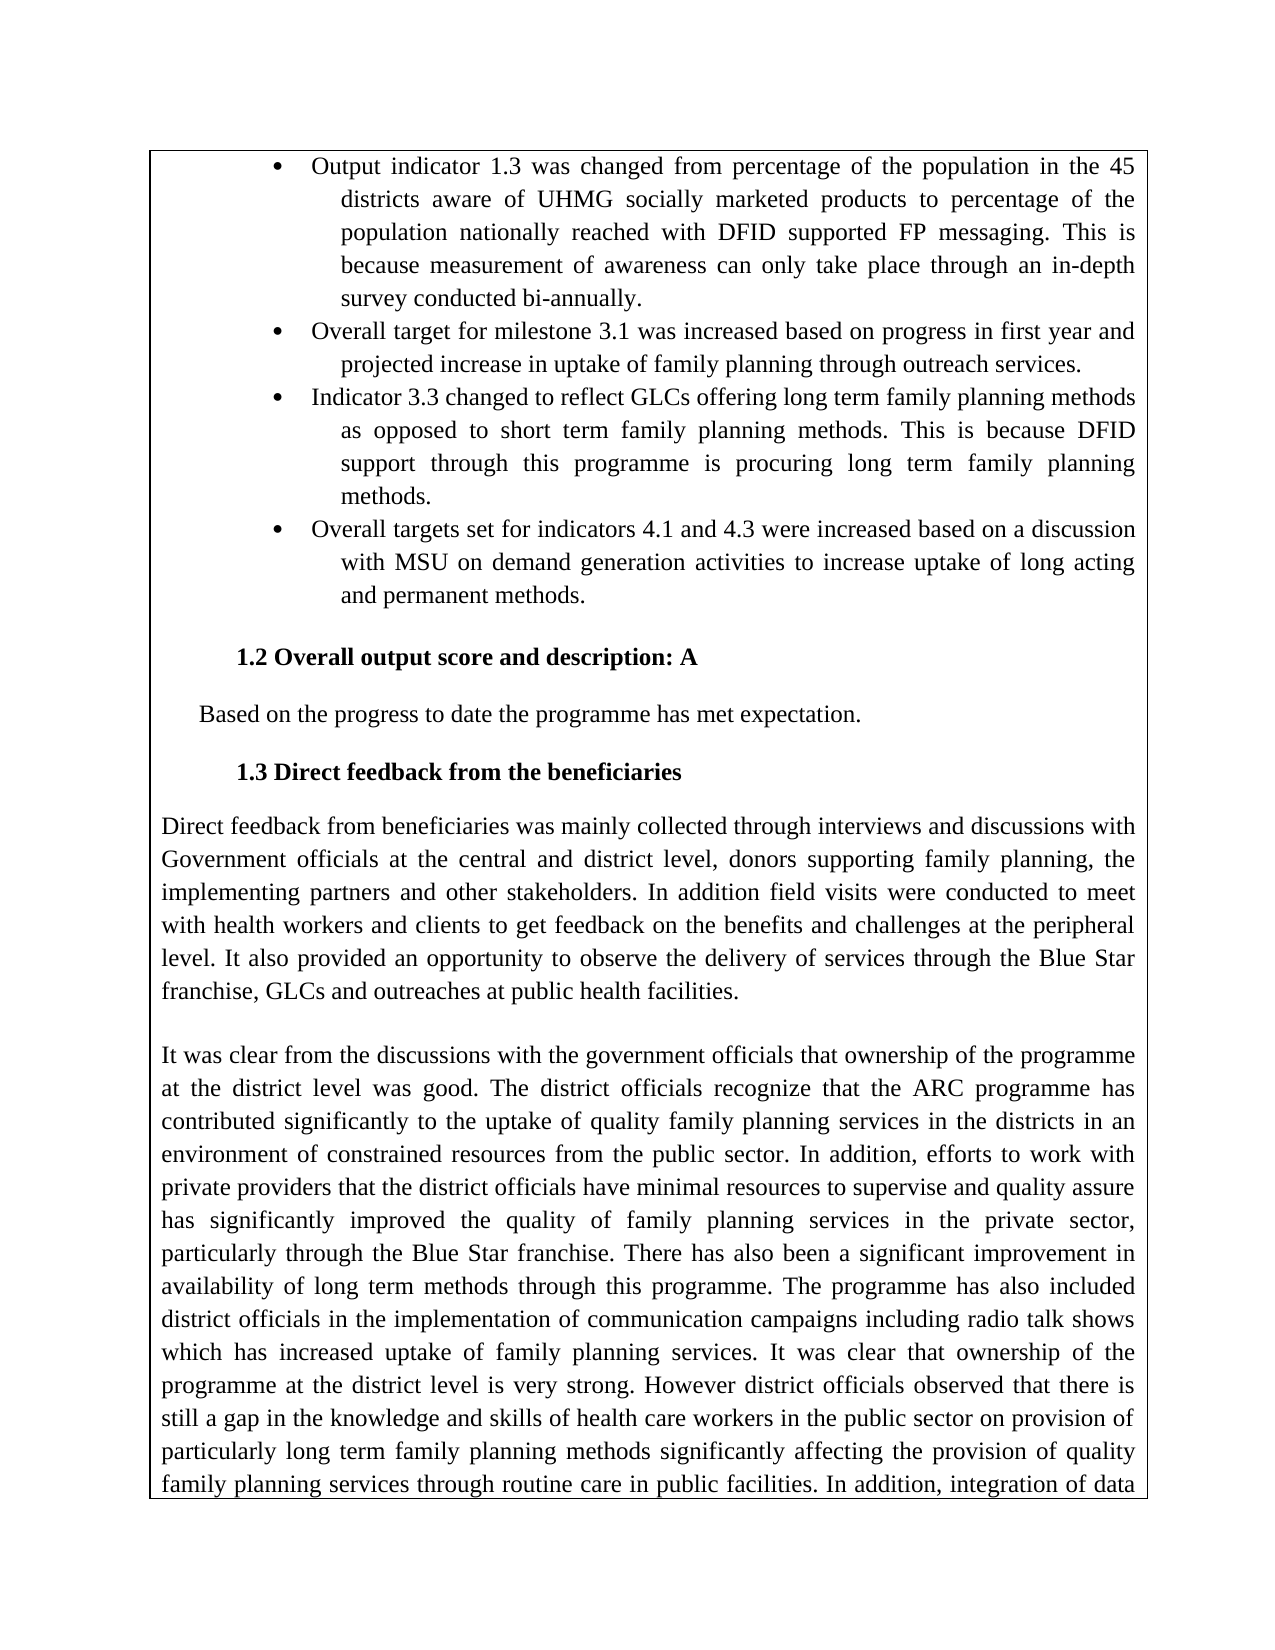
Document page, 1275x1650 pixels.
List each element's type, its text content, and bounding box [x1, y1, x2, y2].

table_cell Has the logfame been updated since last review? Yes The following changes were made to the logfame in consultation with both MSU and UHMG: The baseline on the contraceptive prevalence rate (CPR) was revised to reflect data from the 2011 Uganda Demographic Health Survey that was not available at the beginning of the programme. In addition, the milestones were revised to reflect a 1.5% increase in CPR per year following revisions to DFID Uganda’s overall target on CPR. The reporting period was changed from the calendar year to the reporting period under the contract with USAID, October to September. The milestones were revised from cumulative to annual targets. The milestones for Couple Years of Protection were revised upwards based on achievements of the first year that superseded expectations. Output indicator 1.3 was changed from percentage of the population in the 45 districts aware of UHMG socially marketed products to percentage of the population nationally reached with DFID supported FP messaging. This is because measurement of awareness can only take place through an in-depth survey conducted bi-annually. Overall target for milestone 3.1 was increased based on progress in first year and projected increase in uptake of family planning through outreach services. Indicator 3.3 changed to reflect GLCs offering long term family planning methods as opposed to short term family planning methods. This is because DFID support through this programme is procuring long term family planning methods. Overall targets set for indicators 4.1 and 4.3 were increased based on a discussion with MSU on demand generation activities to increase uptake of long acting and permanent methods. Overall output score and description: A Based on the progress to date the programme has met expectation. Direct feedback from the beneficiaries Direct feedback from beneficiaries was mainly collected through interviews and discussions with Government officials at the central and district level, donors supporting family planning, the implementing partners and other stakeholders. In addition field visits were conducted to meet with health workers and clients to get feedback on the benefits and challenges at the peripheral level. It also provided an opportunity to observe the delivery of services through the Blue Star franchise, GLCs and outreaches at public health facilities. It was clear from the discussions with the government officials that ownership of the programme at the district level was good. The district officials recognize that the ARC programme has contributed significantly to the uptake of quality family planning services in the districts in an environment of constrained resources from the public sector. In addition, efforts to work with private providers that the district officials have minimal resources to supervise and quality assure has significantly improved the quality of family planning services in the private sector, particularly through the Blue Star franchise. There has also been a significant improvement in availability of long term methods through this programme. The programme has also included district officials in the implementation of communication campaigns including radio talk shows which has increased uptake of family planning services. It was clear that ownership of the programme at the district level is very strong. However district officials observed that there is still a gap in the knowledge and skills of health care workers in the public sector on provision of particularly long term family planning methods significantly affecting the provision of quality family planning services through routine care in public facilities. In addition, integration of data generated through the outreaches and the private clinics into the Health Management Information Systems needs to be enhanced to improve district reporting and also improve integration of the programmes activities into the district work plan. In discussions with the new assistant commissioner of reproductive health it was clear that while he was aware of the implementation of activities under the programme such as the outreaches and support to private providers, the linkages between DFID and GoU funding to build public sector capacity could be strengthened. The Ministry is aware of the enormous impact the outreach services are having on communities and the contraceptive prevalence rate. The Government fully supports the policy to increase access to family planning services through public/private partnerships. It was reported that the alternative distribution mechanism through UHMG and UHMG’s communication campaigns have contributed significantly to increased awareness on family planning and availability of the commodities in both public (through outreaches) and private facilities. He also noted that the GoU with support from the World Bank is in the initial stages of designing a voucher programme for reproductive health services and will be drawing on some of the experiences of the Blue Star voucher scheme to implement this programme. UNFPA recognizes the huge contribution of support from DFID to increased availability of family planning commodities in both the public and private sectors. From discussions with UNFPA and others it could be inferred that, DFID support for procurement of contraceptives through ARC and GoU-UN JPP has contributed to increased availability of these commodities in country. The quantification and forecasting for contraceptives is done through the reproductive health commodities security committee with several stakeholders including the Ministry of Health. However, it was not clear the extent to which this was becoming more professional or at least forecasting becoming more evidence based or to what extent service information from both the public and the private sector was being used to generate forecasts. Private providers reported that they felt more confident providing family planning services following the training they have received. However, the quality of services varies significantly. From the discussions held with several clients at facilities, it could be inferred that most clients appreciated the services received through outreaches and considered the outreach teams to be highly competent in some cases preferring to wait for outreach teams than come for services through routine care. Long waiting lines during outreaches were however reported as an inconvenience. Summary of overall progress The project is making an important contribution towards increasing the supply of (services, commodities) and demand for (information, vouchers) family planning in Uganda; a country where contraceptive use is still low (CPR of modern methods at 26%; and 15% among the poorest) and 43% of women discontinue use within a year mainly due to fear of side effects (UDHS 2011). Funding through this joint DFID-USAID programme has significantly improved availability of a wider choice of modern contraceptives to rural women and men. Progress against all four outputs has been good (two outputs meeting expectation while two moderately did not meet expectation) with more people in Uganda having correct knowledge about family planning methods as a result of communications campaigns, an impressive expansion of service delivery sites through outreach clinics and two social franchising networks and the availability of socially marketed commodities, in particular long term methods. 1.5 Key challenges The project has been designed predominately to drive volume – in terms of the numbers of private clinics providing family planning services, the number of outreach sites, the number of vouchers, the number of products and the reach and volume of messaging on family planning. Progress has been good and it could perhaps be argued that given the context in Uganda at the start of the programme, a focus on volume was appropriate in order to reach a critical mass of people accessing family planning. However, in the next two years the programme could focus on quality and Value For Money (VFM) issues along with driving volume. In particular, the programme could focus on (1) quality and professionalization of service delivery; (2) VFM and monitoring of unit costs in particular; (3) peer to peer behaviour change communication and (4) approaches to particular target groups including the youth. Some of these areas for future focus are discussed in more detail below: Quality and professionalization of service delivery MSI has global standards for quality which are clearly reflected in MSU’s Blue Star franchise where quality is monitored with regular exit interviews, mystery clients and follow-up of a selection of clients. However, UHMG started off as a social marketing organization and its organizational strengths are primarily in communications, social marketing of commodities and supply chain management. It is not supported with the level of international expertise that MSU has, does not have the same experience of clinic based service provision as MSU and the lower level of quality is therefore reflected in some of the GLCs. The ARC programme has also not really resourced UHMG to provide this kind of support to the franchise and a strategy needs to be worked out for either developing UHMG’s capacity and/or contracting-in an organization to provide this support to the GLCs. There are now three reasonably well developed social franchising organizations in Uganda – MSU, UHMG and PACE, which have regular meeting to share information under the umbrella of the Family Planning consortium. Work is being done, using GIS mapping, to better understand the coverage and reach of these different franchises to develop a more coordinated approach to private sector delivery. Over the next few years it will be important to consider how franchising could be made more professional and how under the Ministry’s leadership social franchisers could move towards developing accreditation and associated standards, quality assurance and monitoring, pricing standardization and a more formal relationship with government. This should be part of the development of a total market approach referred to in section 7 below. MSU is considering how the outreach model could be strengthened to enhance government ownership and capacity with approaches such as the dedicated provider. There are other models of strengthening government outreach, such as working with the regional hospitals to ensure they provide support to the delivery of long acting and permanent methods in lower level facilities, or integrating the delivery of family planning into other maternal and child health programmes such as child health days, which MSU and indeed the GoU- UN JPP should be tasked with to consider. Value for Money The different steps in the DFID value for money framework were considered (see relevant section) and provided assurance that this programmes continues to offer value for money. However, there are no VFM measures in the logframe and there was limited VFM data available on a routine basis to undertake regular VFM analysis. This not only complicates DFID programme oversight but also, more importantly, undermines wider strategic planning for the sector as a whole. Given the importance of this issue, it is therefore recommended that routine monitoring of selected VFM indicators be introduced for the remainder of the programme – ideally through the addition of a new VFM output to the log frame or alternatively in the form of additional reporting. The key VFM indicators concern the ‘efficiency’ of the programme (i.e. transformation of money into outputs). The key efficiency measures are costs of service (including the cost of the commodity) through the different channels. An indicator should be included to the monitor unit cost of procurement and delivery of various contraceptive methods through the different channels. Approaches to target groups The project is designed to focus on reaching the poorest with outreach services in Government clinics, reaching those who can pay through highly subsidized socially marketed commodities and services (vouchers). This focus on delivering to the poorest quintiles is welcome but needs to be better monitored, particularly in Blue Star and Good Life franchises. MSU are considering providing vouchers for free in Northern Uganda which provides an opportunity to further develop the evidence base in this area (i.e. use of free vouchers as a demand creation tool) and should be resourced accordingly so that appropriate data on effectiveness can be collected. Given the structure of the population in Uganda with a large number of youth, and data showing that 23% of girls had sex before 15 years and 64% by 18 years (UDHS 2011), the project should have a stronger focus on youth and adolescents. It will be important to consider what kinds of approaches need to be developed to reach a larger number of young men and women. Annual outcome assessment The overall outcome of the ARC programme is increased use of modern contraception in Uganda. The log frame contains two indicators against which this outcome is assessed. These include; According to the Annual Panel Survey 2012 the contraceptive prevalence rate (CPR) for modern methods of contraception is 30.2%, an improvement from 25.6% in 2011. The increase in CPR in 2013 will be determined through another panel survey whose results will be available in 2014. The Couple Years of Protection (CYP) achieved 77% of the target. Therefore this outcome moderately did not meet expectation. While the outreach service delivery channel has continued to reach large numbers of clients uptake through the other delivery channels needs to be enhanced. Implementation of remedial actions recommended in this report should enable attainment of the overall outcome. [151, 151, 1147, 1498]
